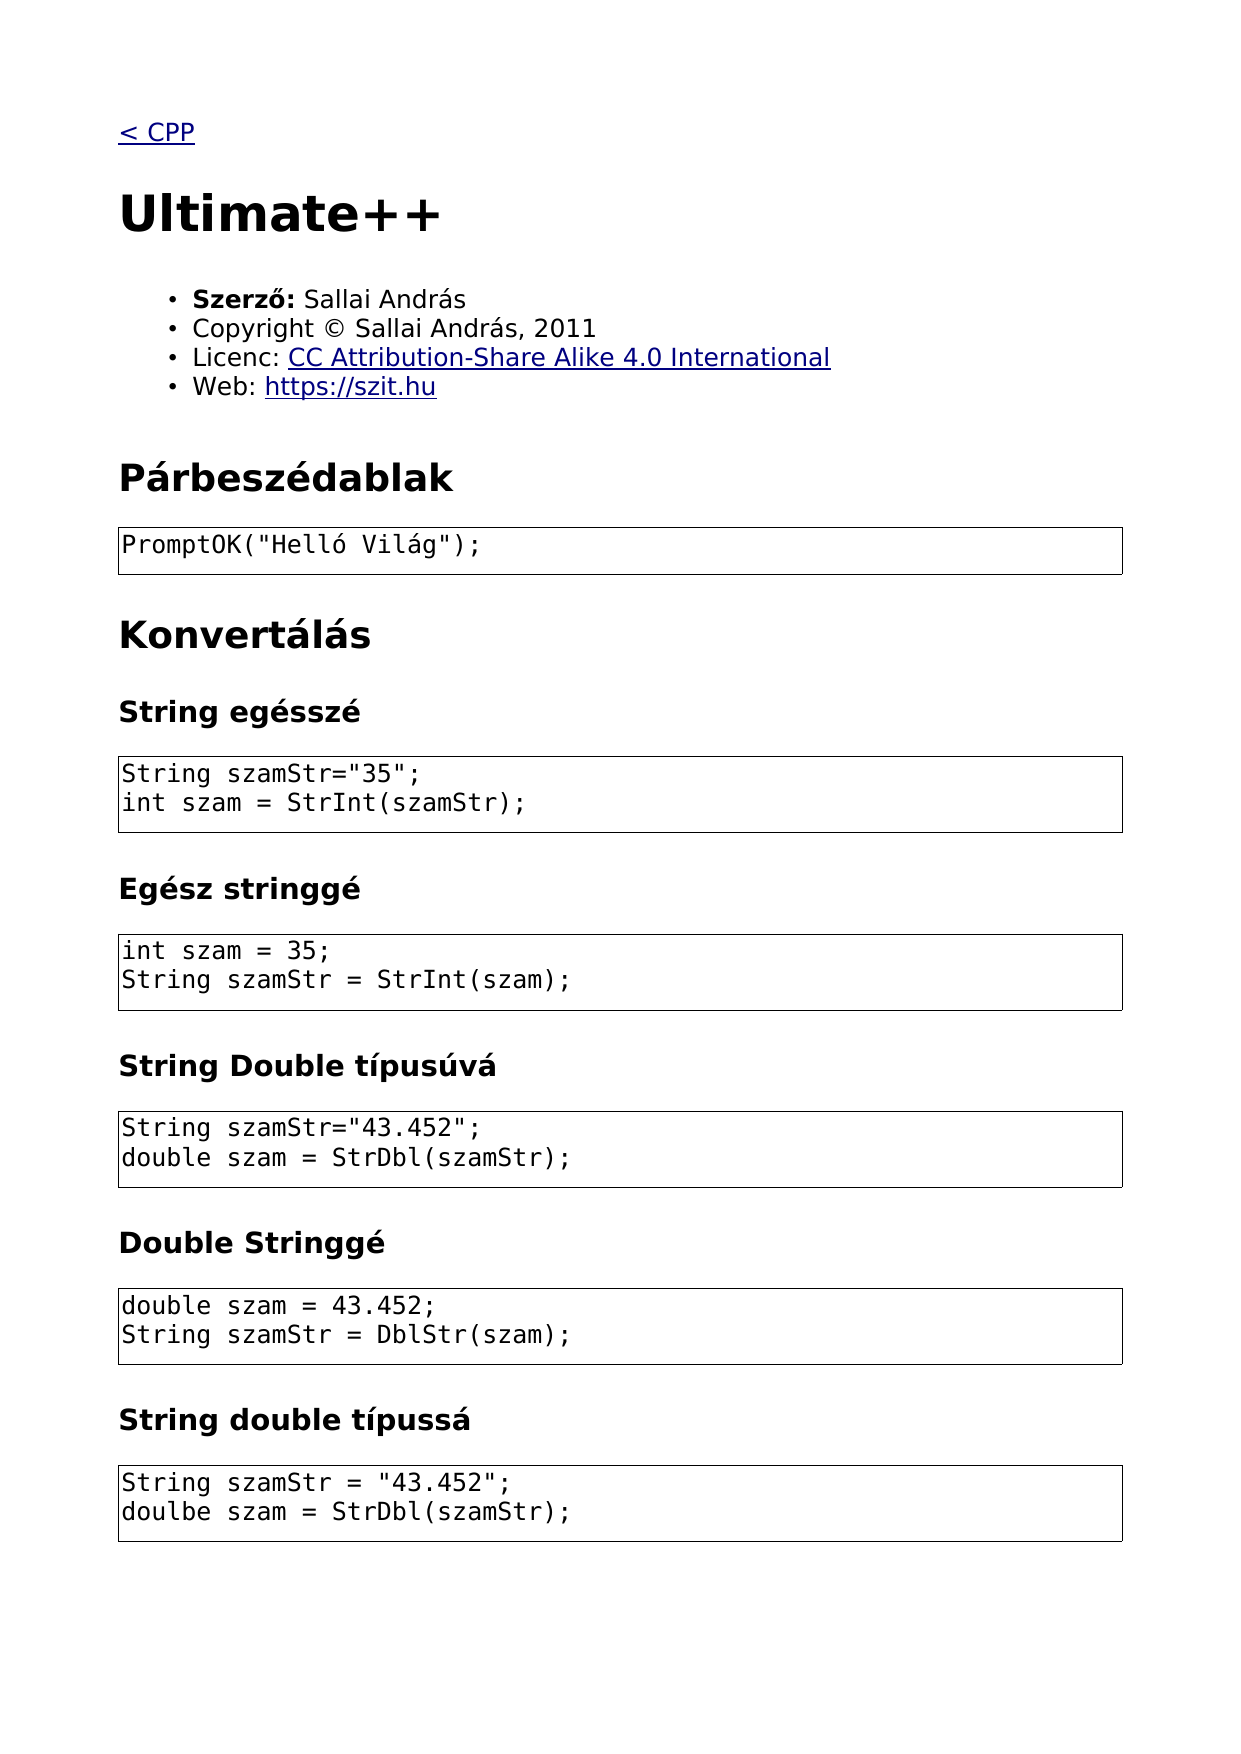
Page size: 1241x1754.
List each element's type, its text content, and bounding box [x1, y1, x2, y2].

subtitle Double Stringgé [118, 1227, 1122, 1261]
text < CPP [118, 118, 1122, 147]
subtitle Párbeszédablak [118, 456, 1122, 500]
subtitle Konvertálás [118, 614, 1122, 657]
table_header PromptOK("Helló Világ"); [119, 528, 1122, 574]
table_header double szam = 43.452; String szamStr = DblStr(szam); [119, 1289, 1122, 1364]
subtitle String double típussá [118, 1404, 1122, 1438]
list Szerző: Sallai András [177, 285, 1122, 314]
subtitle Ultimate++ [118, 185, 1122, 243]
table_header String szamStr = "43.452"; doulbe szam = StrDbl(szamStr); [119, 1466, 1122, 1541]
table_header String szamStr="35"; int szam = StrInt(szamStr); [119, 757, 1122, 832]
subtitle String egésszé [118, 695, 1122, 729]
subtitle Egész stringgé [118, 872, 1122, 906]
subtitle String Double típusúvá [118, 1049, 1122, 1083]
list Web: https://szit.hu [177, 372, 1122, 402]
table_header int szam = 35; String szamStr = StrInt(szam); [119, 935, 1122, 1009]
list Licenc: CC Attribution-Share Alike 4.0 International [177, 343, 1122, 372]
table_header String szamStr="43.452"; double szam = StrDbl(szamStr); [119, 1112, 1122, 1187]
list Copyright © Sallai András, 2011 [177, 314, 1122, 343]
